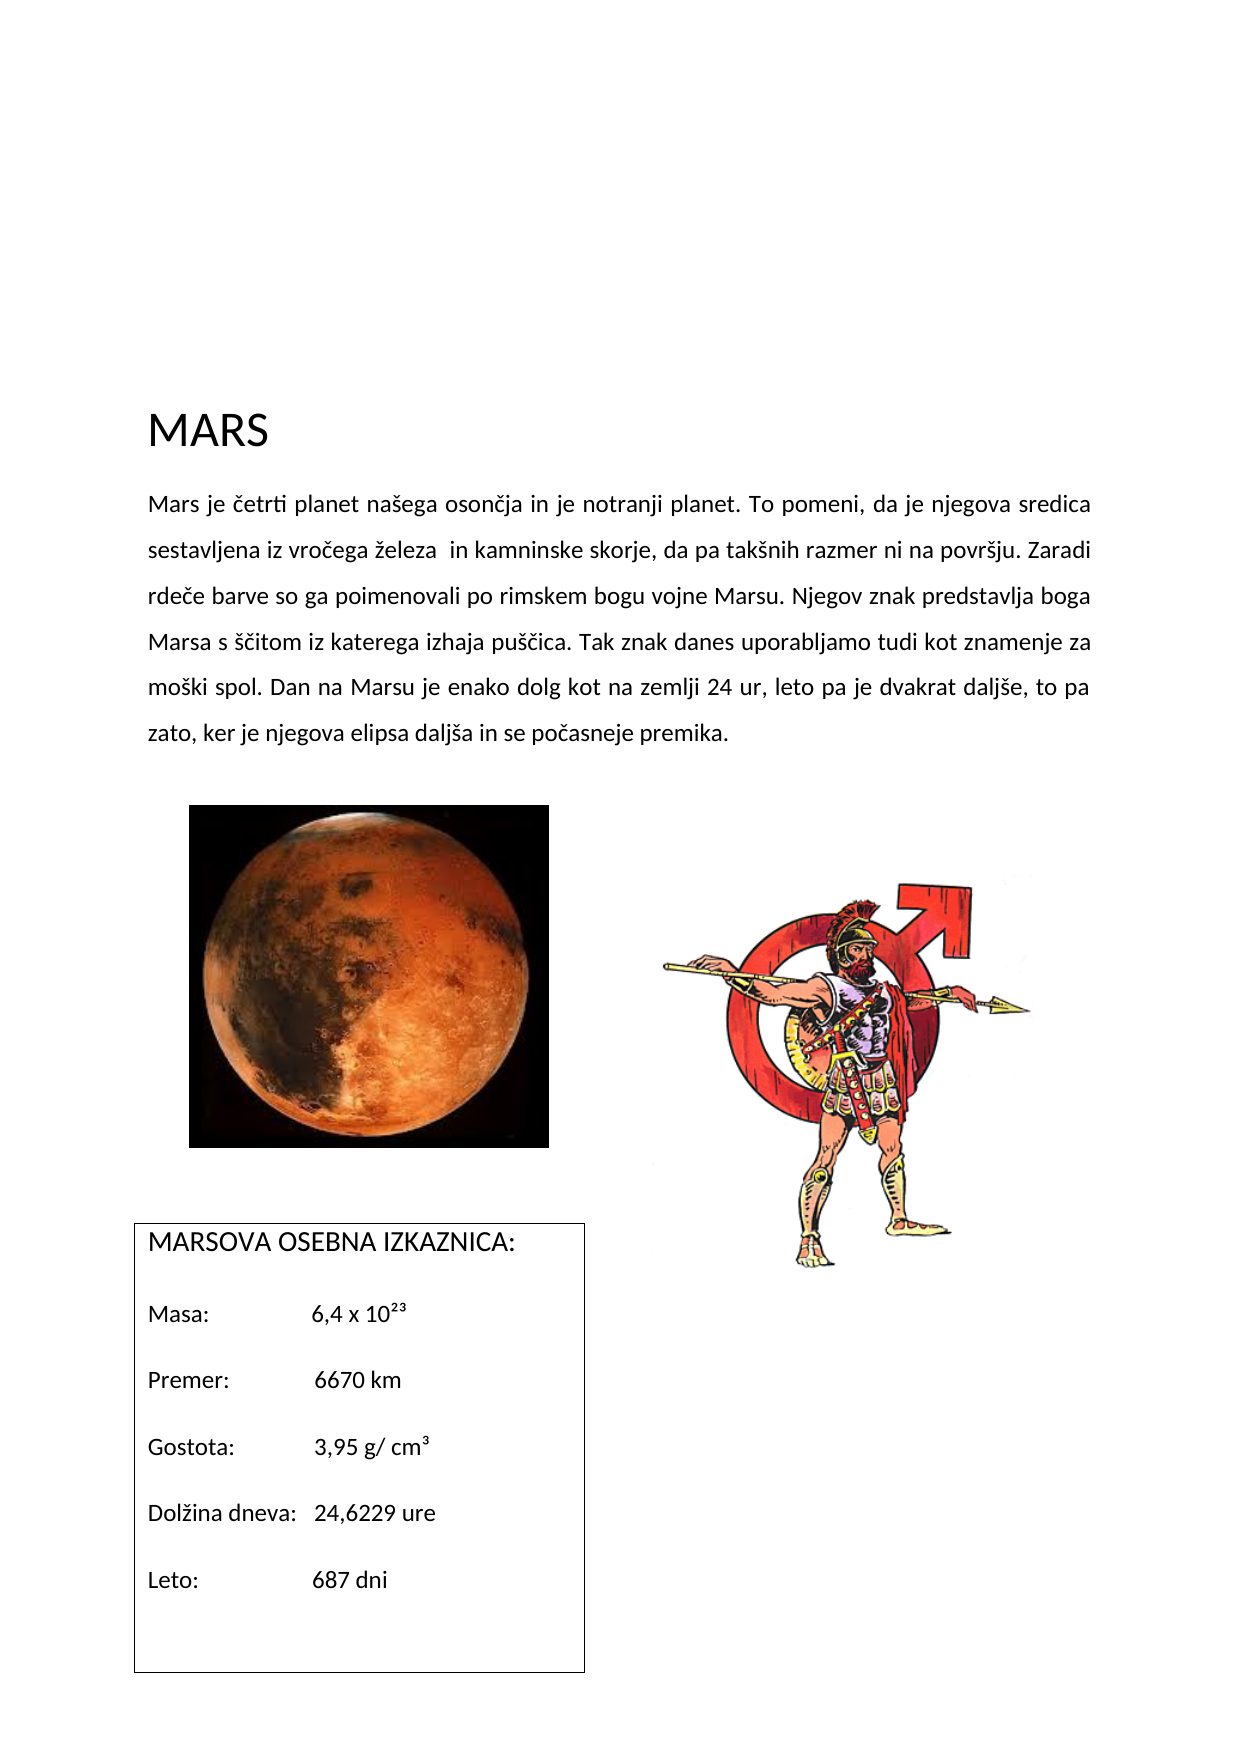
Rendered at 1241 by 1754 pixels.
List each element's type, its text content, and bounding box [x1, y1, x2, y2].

text MARS [148, 398, 1093, 459]
text Leto: 687 dni [148, 1564, 1093, 1594]
text Premer: 6670 km [148, 1364, 1093, 1395]
picture [650, 874, 1033, 1223]
text Masa: 6,4 x 10²³ [148, 1298, 1093, 1328]
text MARSOVA OSEBNA IZKAZNICA: [148, 1223, 1093, 1259]
picture [650, 1259, 1033, 1275]
text Dolžina dneva: 24,6229 ure [148, 1497, 1093, 1528]
picture [189, 805, 549, 1148]
text Mars je četrti planet našega osončja in je notranji planet. To pomeni, da je njegova sredica sestavljena iz vročega železa in kamninske skorje, da pa takšnih razmer ni na površju. Zaradi rdeče barve so ga poimenovali po rimskem bogu vojne Marsu. Njegov znak predstavlja boga Marsa s ščitom iz katerega izhaja puščica. Tak znak danes uporabljamo tudi kot znamenje za moški spol. Dan na Marsu je enako dolg kot na zemlji 24 ur, leto pa je dvakrat daljše, to pa zato, ker je njegova elipsa daljša in se počasneje premika. [148, 488, 1093, 748]
text Gostota: 3,95 g/ cm³ [148, 1431, 1093, 1461]
